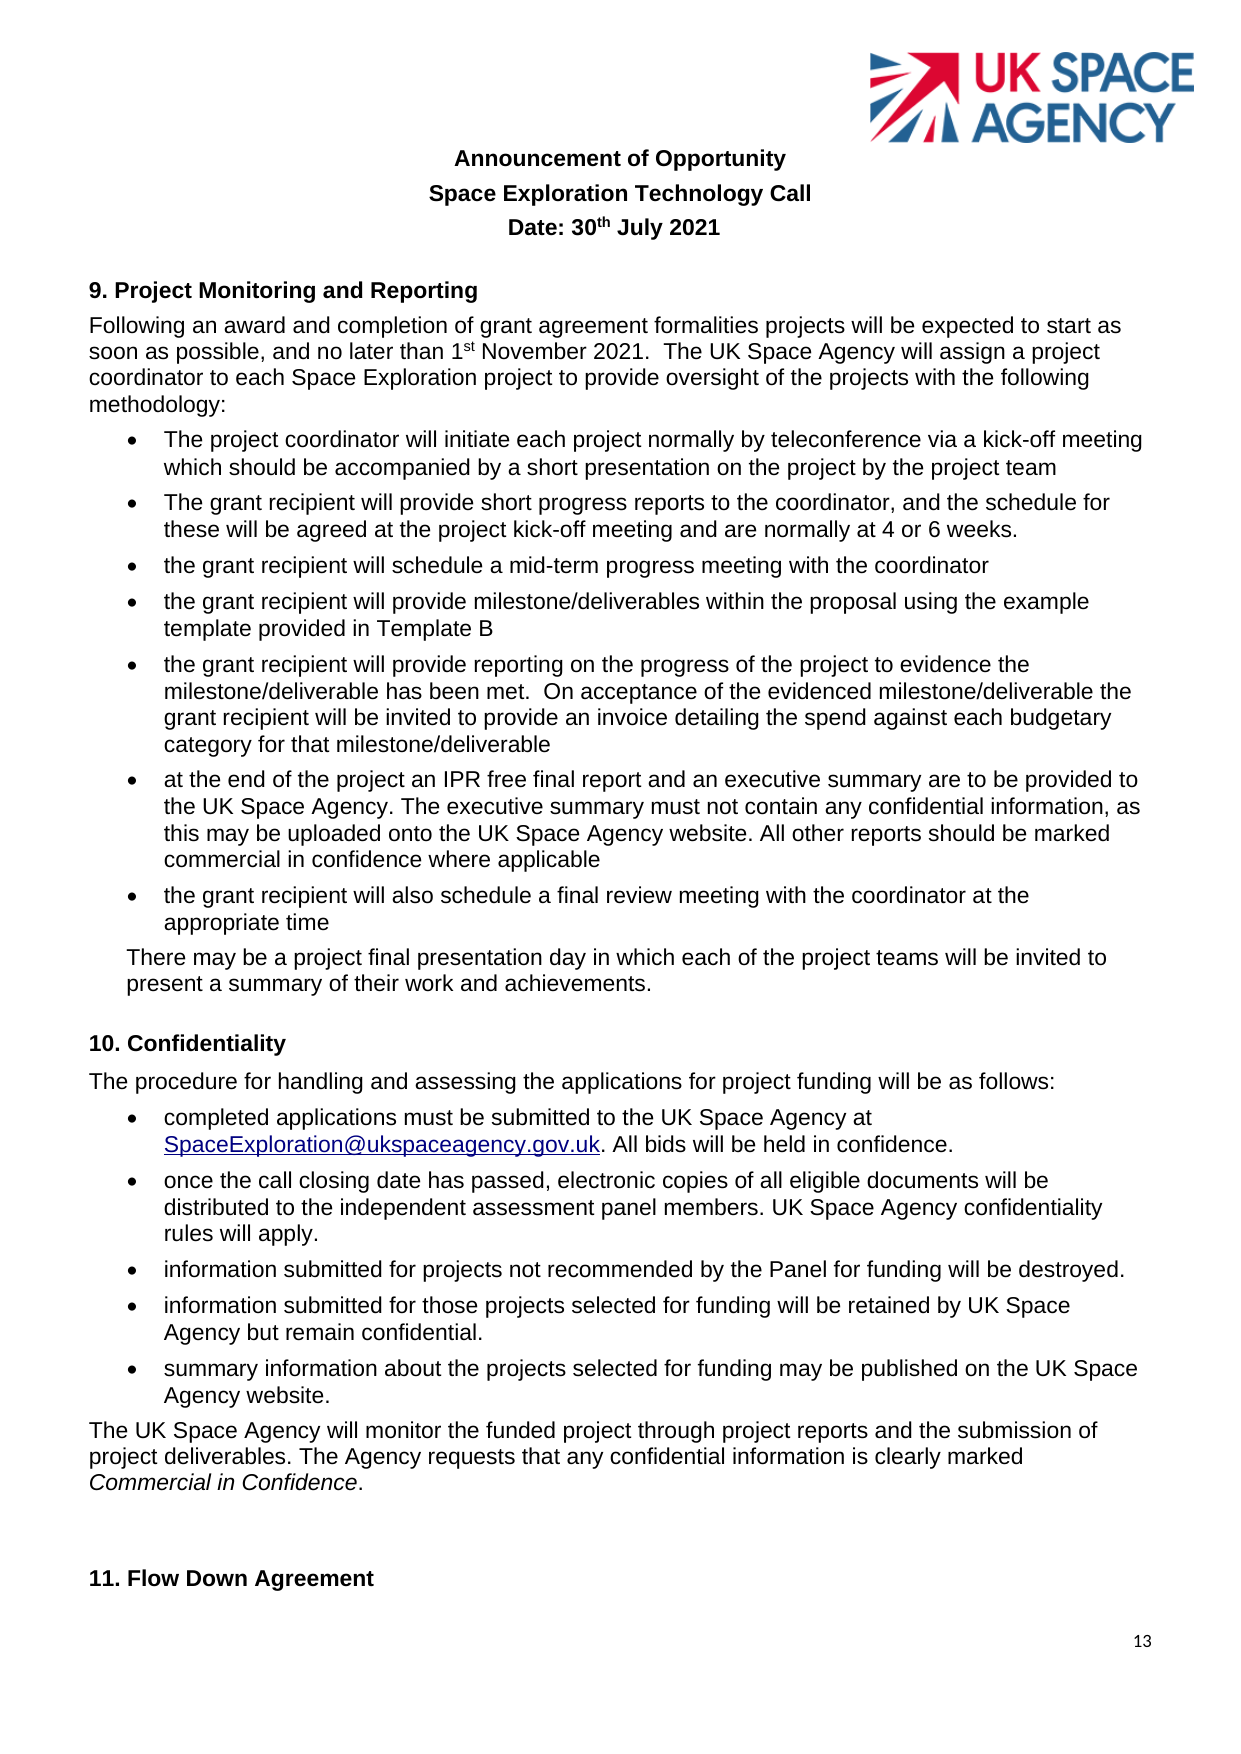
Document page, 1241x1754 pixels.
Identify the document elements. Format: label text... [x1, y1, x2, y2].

list The grant recipient will provide short progress reports to the coordinator, and the schedule for these will be agreed at the project kick-off meeting and are normally at 4 or 6 weeks. [126, 488, 1152, 542]
list the grant recipient will also schedule a final review meeting with the coordinator at the appropriate time [126, 881, 1152, 935]
list information submitted for projects not recommended by the Panel for funding will be destroyed. [126, 1255, 1152, 1283]
list information submitted for those projects selected for funding will be retained by UK Space Agency but remain confidential. [126, 1291, 1152, 1346]
text The procedure for handling and assessing the applications for project funding will be as follows: [89, 1068, 1152, 1095]
list at the end of the project an IPR free final report and an executive summary are to be provided to the UK Space Agency. The executive summary must not contain any confidential information, as this may be uploaded onto the UK Space Agency website. All other reports should be marked commercial in confidence where applicable [126, 765, 1152, 872]
list the grant recipient will provide milestone/deliverables within the proposal using the example template provided in Template B [126, 587, 1152, 642]
list completed applications must be submitted to the UK Space Agency at SpaceExploration@ukspaceagency.gov.uk. All bids will be held in confidence. [126, 1103, 1152, 1157]
text 11. Flow Down Agreement [89, 1565, 1152, 1592]
list the grant recipient will provide reporting on the progress of the project to evidence the milestone/deliverable has been met. On acceptance of the evidenced milestone/deliverable the grant recipient will be invited to provide an invoice detailing the spend against each budgetary category for that milestone/deliverable [126, 650, 1152, 757]
text The UK Space Agency will monitor the funded project through project reports and the submission of project deliverables. The Agency requests that any confidential information is clearly marked Commercial in Confidence. [89, 1417, 1152, 1496]
text Following an award and completion of grant agreement formalities projects will be expected to start as soon as possible, and no later than 1st November 2021. The UK Space Agency will assign a project coordinator to each Space Exploration project to provide oversight of the projects with the following methodology: [89, 312, 1152, 417]
text 9. Project Monitoring and Reporting [89, 277, 1152, 303]
list The project coordinator will initiate each project normally by teleconference via a kick-off meeting which should be accompanied by a short presentation on the project by the project team [126, 425, 1152, 480]
list the grant recipient will schedule a mid-term progress meeting with the coordinator [126, 551, 1152, 579]
text There may be a project final presentation day in which each of the project teams will be invited to present a summary of their work and achievements. [126, 943, 1152, 996]
text 10. Confidentiality [89, 1029, 1152, 1056]
list once the call closing date has passed, electronic copies of all eligible documents will be distributed to the independent assessment panel members. UK Space Agency confidentiality rules will apply. [126, 1166, 1152, 1246]
list summary information about the projects selected for funding may be published on the UK Space Agency website. [126, 1354, 1152, 1408]
